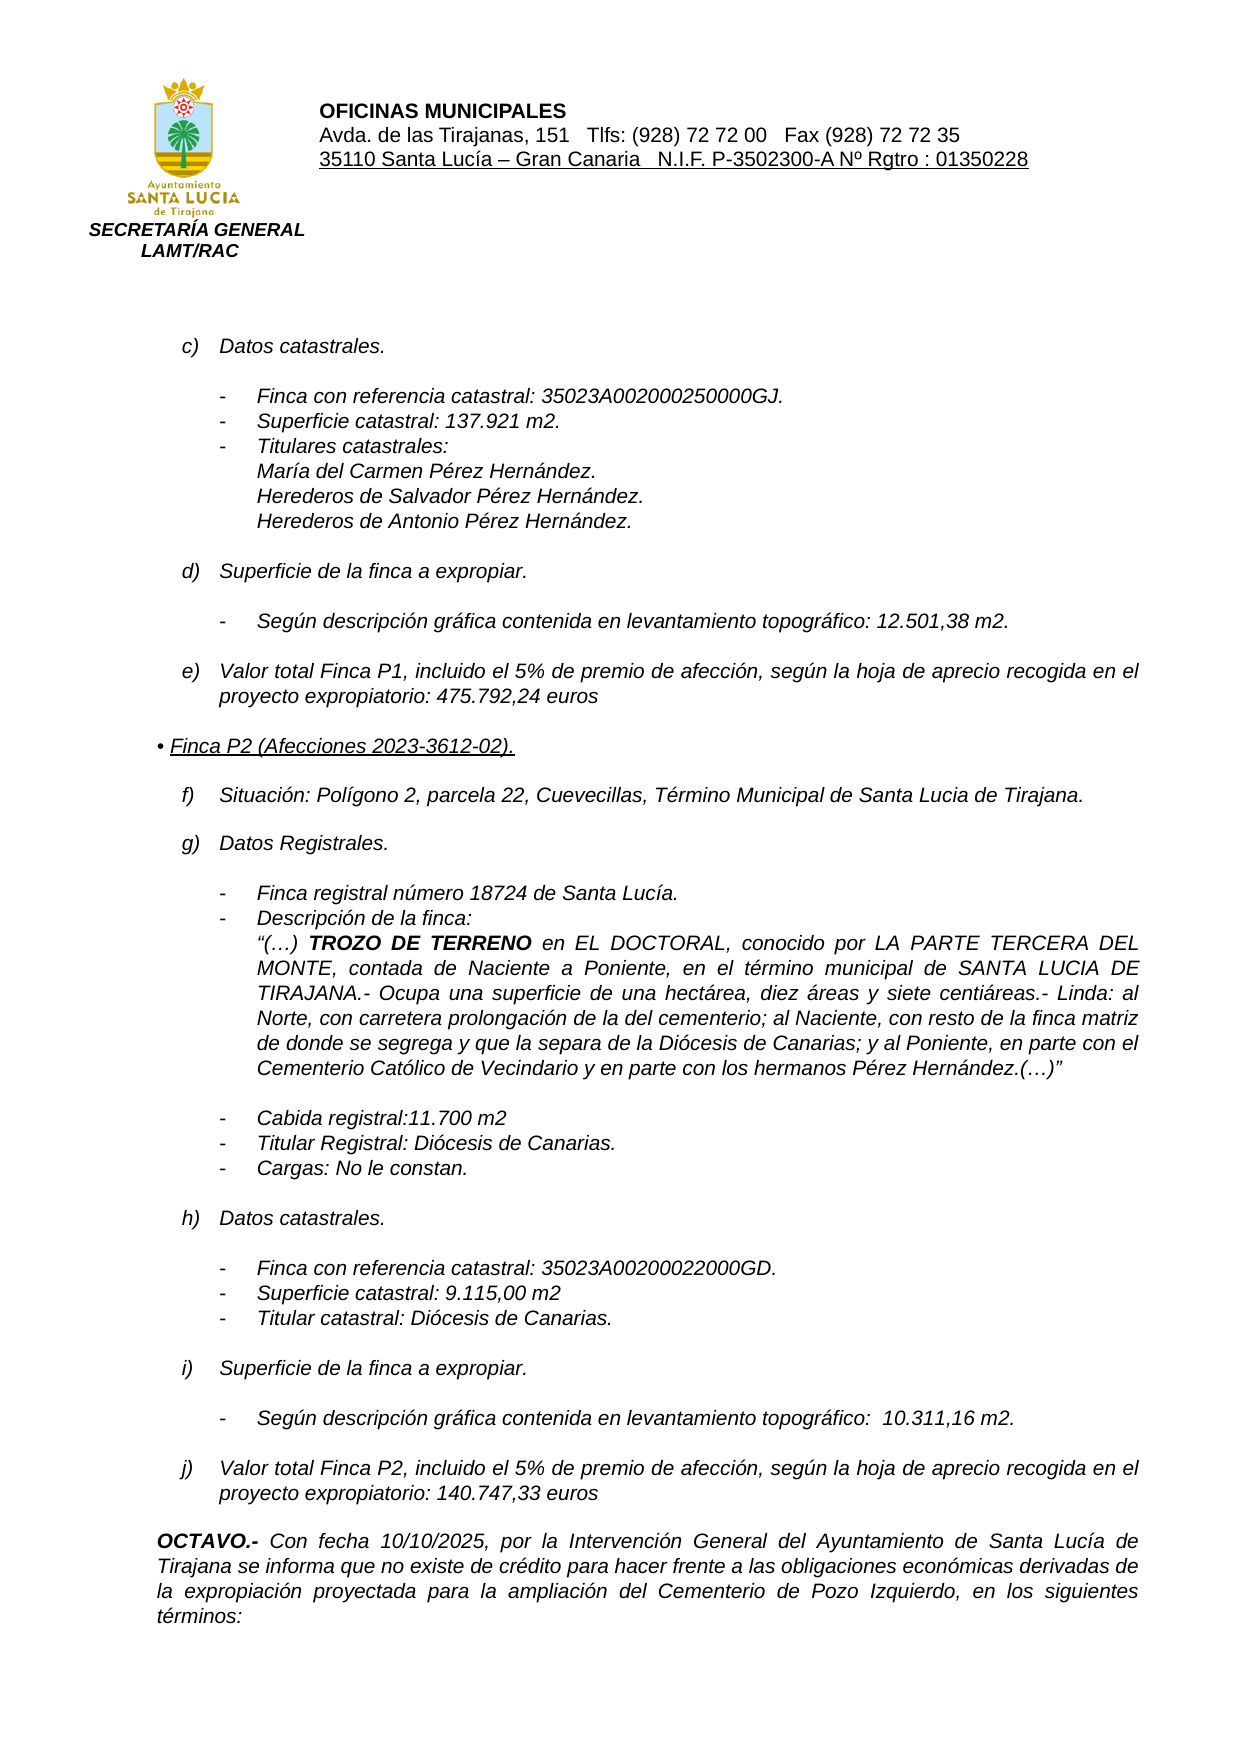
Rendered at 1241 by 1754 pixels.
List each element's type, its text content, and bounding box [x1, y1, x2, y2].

list Superficie de la finca a expropiar. [182, 557, 1140, 582]
list Finca con referencia catastral: 35023A00200022000GD. [219, 1254, 1140, 1279]
list Superficie catastral: 137.921 m2. [219, 407, 1140, 432]
list Finca registral número 18724 de Santa Lucía. [219, 879, 1140, 904]
list Valor total Finca P2, incluido el 5% de premio de afección, según la hoja de aprecio recogida en el proyecto expropiatorio: 140.747,33 euros [182, 1454, 1140, 1504]
list Datos catastrales. [182, 332, 1140, 357]
text Herederos de Antonio Pérez Hernández. [244, 507, 1140, 532]
text María del Carmen Pérez Hernández. [244, 457, 1140, 482]
list Cargas: No le constan. [219, 1154, 1140, 1179]
list Titulares catastrales: [219, 432, 1140, 457]
list Superficie de la finca a expropiar. [182, 1354, 1140, 1379]
list Descripción de la finca: [219, 904, 1140, 929]
list Finca con referencia catastral: 35023A002000250000GJ. [219, 382, 1140, 407]
list Titular catastral: Diócesis de Canarias. [219, 1304, 1140, 1329]
list Datos catastrales. [182, 1204, 1140, 1229]
list Según descripción gráfica contenida en levantamiento topográfico: 10.311,16 m2. [219, 1404, 1140, 1429]
text OCTAVO.- Con fecha 10/10/2025, por la Intervención General del Ayuntamiento de Santa Lucía de Tirajana se informa que no existe de crédito para hacer frente a las obligaciones económicas derivadas de la expropiación proyectada para la ampliación del Cementerio de Pozo Izquierdo, en los siguientes términos: [157, 1528, 1140, 1628]
list Cabida registral:11.700 m2 [219, 1104, 1140, 1129]
list Según descripción gráfica contenida en levantamiento topográfico: 12.501,38 m2. [219, 607, 1140, 632]
list Valor total Finca P1, incluido el 5% de premio de afección, según la hoja de aprecio recogida en el proyecto expropiatorio: 475.792,24 euros [182, 657, 1140, 707]
list Situación: Polígono 2, parcela 22, Cuevecillas, Término Municipal de Santa Lucia de Tirajana. [182, 782, 1140, 806]
list Datos Registrales. [182, 830, 1140, 854]
list Titular Registral: Diócesis de Canarias. [219, 1129, 1140, 1154]
text • Finca P2 (Afecciones 2023-3612-02). [157, 732, 1140, 757]
list Superficie catastral: 9.115,00 m2 [219, 1279, 1140, 1304]
text Herederos de Salvador Pérez Hernández. [232, 482, 1140, 507]
text “(…) TROZO DE TERRENO en EL DOCTORAL, conocido por LA PARTE TERCERA DEL MONTE, contada de Naciente a Poniente, en el término municipal de SANTA LUCIA DE TIRAJANA.- Ocupa una superficie de una hectárea, diez áreas y siete centiáreas.- Linda: al Norte, con carretera prolongación de la del cementerio; al Naciente, con resto de la finca matriz de donde se segrega y que la separa de la Diócesis de Canarias; y al Poniente, en parte con el Cementerio Católico de Vecindario y en parte con los hermanos Pérez Hernández.(…)” [257, 929, 1140, 1079]
